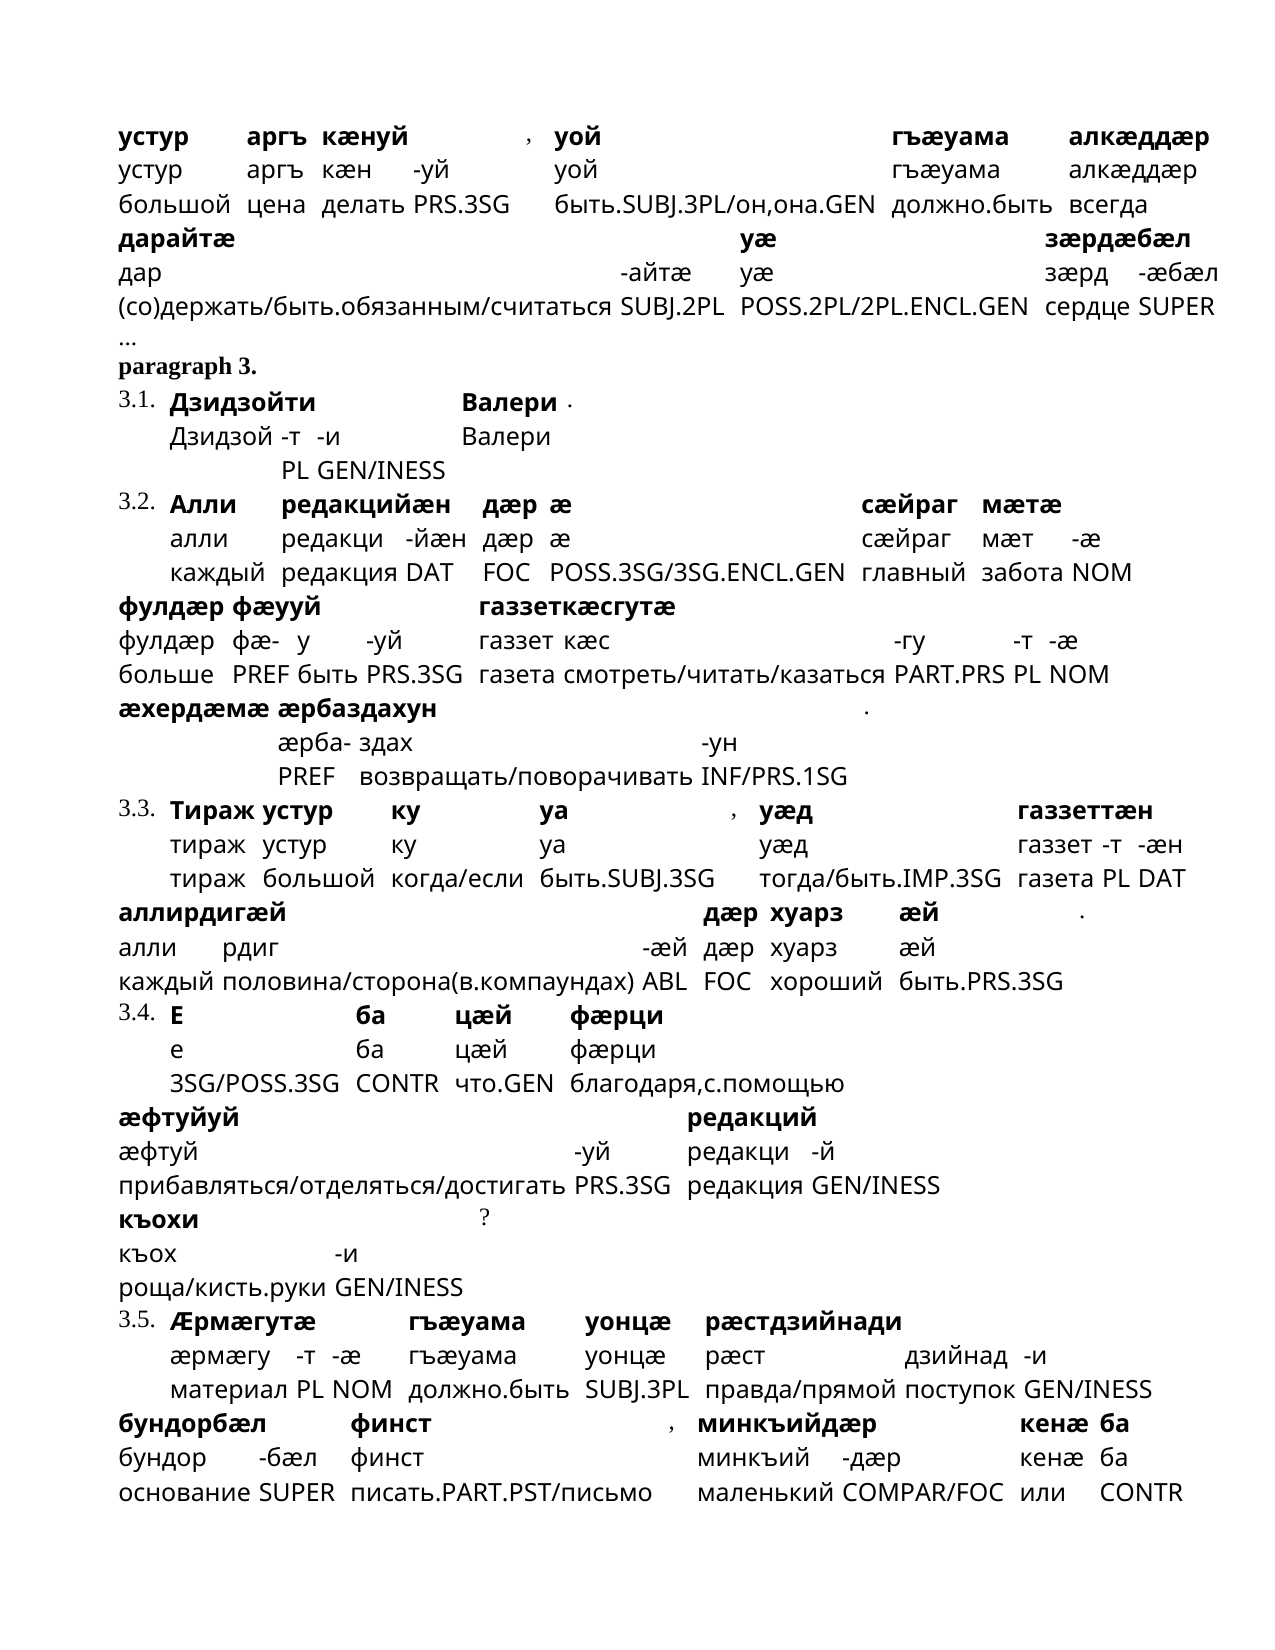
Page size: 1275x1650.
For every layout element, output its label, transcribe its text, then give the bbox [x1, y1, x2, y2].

text уа [539, 793, 723, 827]
text -т [296, 1338, 324, 1372]
text тираж [169, 827, 246, 861]
text финст [350, 1406, 661, 1440]
text минкъийдæр [697, 1406, 1012, 1440]
text фулдæр [118, 623, 215, 657]
text основание [118, 1474, 251, 1508]
text DAT [1138, 861, 1186, 895]
text Валери [461, 418, 551, 452]
text маленький [697, 1474, 834, 1508]
text -т [281, 418, 309, 452]
text фæууй [232, 588, 471, 623]
text INF/PRS.1SG [701, 759, 848, 793]
text -т [1013, 623, 1041, 657]
text -æ [1071, 520, 1133, 554]
text бундор [118, 1440, 251, 1474]
text PL [281, 452, 309, 486]
text алли [169, 520, 266, 554]
text возвращать/поворачивать [359, 759, 693, 793]
text поступок [904, 1372, 1016, 1406]
text аргъ [246, 152, 306, 186]
text GEN/INESS [1023, 1372, 1153, 1406]
text мæт [981, 520, 1064, 554]
text газзет [478, 623, 556, 657]
text -гу [893, 623, 1005, 657]
text финст [350, 1440, 653, 1474]
text PRS.3SG [366, 657, 463, 691]
text уæд [759, 827, 1002, 861]
text PL [1013, 657, 1041, 691]
text газзет [1017, 827, 1094, 861]
text зæрдæбæл [1044, 220, 1226, 254]
text правда/прямой [704, 1372, 897, 1406]
text DAT [405, 554, 467, 588]
text æхердæмæ [118, 691, 270, 725]
text -æбæл [1138, 254, 1219, 288]
text газета [1017, 861, 1094, 895]
text аллирдигæй [118, 895, 696, 929]
text редакци [687, 1133, 804, 1168]
text , [731, 793, 752, 822]
text æфтуйуй [118, 1099, 679, 1133]
text всегда [1068, 186, 1198, 220]
text мæтæ [981, 486, 1140, 520]
text æрба- [277, 725, 351, 759]
text Алли [169, 486, 273, 520]
text ба [355, 1031, 439, 1065]
text фæ- [232, 623, 289, 657]
text PL [1102, 861, 1130, 895]
text алкæддæр [1068, 118, 1210, 152]
text -уй [413, 152, 510, 186]
text фæрци [569, 1031, 845, 1065]
text прибавляться/отделяться/достигать [118, 1168, 566, 1202]
text (со)держать/быть.обязанным/считаться [118, 288, 613, 322]
text Дзидзой [169, 418, 273, 452]
text -т [1102, 827, 1130, 861]
text хуарз [770, 895, 891, 929]
text ку [391, 793, 532, 827]
text , [526, 118, 547, 147]
text æ [549, 486, 854, 520]
text уæд [759, 793, 1009, 827]
text Тираж [169, 793, 255, 827]
text 3.2. [118, 486, 162, 515]
text фулдæр [118, 588, 224, 623]
text рдиг [222, 929, 634, 963]
text дар [118, 254, 613, 288]
text -æй [642, 929, 688, 963]
text Æрмæгутæ [169, 1304, 401, 1338]
text -и [317, 418, 446, 452]
text NOM [1049, 657, 1110, 691]
text ку [391, 827, 524, 861]
text минкъий [697, 1440, 834, 1474]
text кенæ [1019, 1440, 1084, 1474]
text . [863, 691, 884, 719]
text 3.3. [118, 793, 162, 822]
text -æн [1138, 827, 1186, 861]
text когда/если [391, 861, 524, 895]
text SUPER [1138, 288, 1219, 322]
text большой [118, 186, 231, 220]
text половина/сторона(в.компаундах) [222, 963, 634, 997]
text CONTR [355, 1065, 439, 1099]
text что.GEN [454, 1065, 554, 1099]
text благодаря,с.помощью [569, 1065, 845, 1099]
text аргъ [246, 118, 314, 152]
text кенæ [1019, 1406, 1092, 1440]
text ABL [642, 963, 688, 997]
text -æ [1049, 623, 1110, 657]
text смотреть/читать/казаться [563, 657, 886, 691]
text къох [118, 1236, 327, 1270]
text каждый [118, 963, 214, 997]
text быть.PRS.3SG [898, 963, 1064, 997]
text æ [549, 520, 846, 554]
text Е [169, 997, 348, 1031]
text алли [118, 929, 214, 963]
text у [297, 623, 358, 657]
text PREF [232, 657, 289, 691]
text NOM [1071, 554, 1133, 588]
text тираж [169, 861, 246, 895]
text устур [118, 118, 239, 152]
text -ун [701, 725, 848, 759]
text SUPER [258, 1474, 335, 1508]
text гъæуама [891, 152, 1053, 186]
text зæрд [1044, 254, 1131, 288]
text Дзидзойти [169, 384, 453, 418]
text уой [554, 118, 884, 152]
text хороший [770, 963, 883, 997]
text уонцæ [585, 1338, 689, 1372]
text гъæуама [891, 118, 1061, 152]
text -уй [366, 623, 463, 657]
text Валери [461, 384, 559, 418]
text рæст [704, 1338, 897, 1372]
text дæр [482, 520, 534, 554]
text уæ [740, 254, 1029, 288]
text уа [539, 827, 715, 861]
text æрбаздахун [277, 691, 856, 725]
text фæрци [569, 997, 853, 1031]
text е [169, 1031, 340, 1065]
text редакцийæн [281, 486, 475, 520]
text устур [262, 827, 375, 861]
text -бæл [258, 1440, 335, 1474]
text больше [118, 657, 215, 691]
text æфтуй [118, 1133, 566, 1168]
text , [668, 1406, 689, 1435]
text SUBJ.3PL [585, 1372, 689, 1406]
text дæр [703, 895, 762, 929]
text къохи [118, 1202, 471, 1236]
text быть [297, 657, 358, 691]
text COMPAR/FOC [842, 1474, 1004, 1508]
text бундорбæл [118, 1406, 343, 1440]
text цæй [454, 1031, 554, 1065]
text -и [334, 1236, 464, 1270]
text газзеткæсгутæ [478, 588, 1118, 623]
text цена [246, 186, 306, 220]
text быть.SUBJ.3SG [539, 861, 715, 895]
text редакция [687, 1168, 804, 1202]
text гъæуама [408, 1338, 570, 1372]
text FOC [482, 554, 534, 588]
text ба [1099, 1406, 1191, 1440]
text 3SG/POSS.3SG [169, 1065, 340, 1099]
text кæнуй [321, 118, 518, 152]
text алкæддæр [1068, 152, 1198, 186]
text PRS.3SG [413, 186, 510, 220]
text PL [296, 1372, 324, 1406]
text 3.1. [118, 384, 162, 413]
text кæн [321, 152, 405, 186]
text -й [811, 1133, 941, 1168]
text CONTR [1099, 1474, 1183, 1508]
text главный [861, 554, 966, 588]
text GEN/INESS [334, 1270, 464, 1304]
text . [1079, 895, 1100, 924]
text сæйраг [861, 520, 966, 554]
text дарайтæ [118, 220, 732, 254]
text POSS.2PL/2PL.ENCL.GEN [740, 288, 1029, 322]
text хуарз [770, 929, 883, 963]
text -айтæ [620, 254, 725, 288]
text SUBJ.2PL [620, 288, 725, 322]
text ... [118, 322, 139, 351]
text забота [981, 554, 1064, 588]
text роща/кисть.руки [118, 1270, 327, 1304]
text . [567, 384, 588, 413]
text делать [321, 186, 405, 220]
text гъæуама [408, 1304, 577, 1338]
text уæ [740, 220, 1037, 254]
text paragraph 3. [118, 351, 1249, 380]
text газета [478, 657, 556, 691]
text NOM [332, 1372, 393, 1406]
text -уй [574, 1133, 671, 1168]
text тогда/быть.IMP.3SG [759, 861, 1002, 895]
text здах [359, 725, 693, 759]
text GEN/INESS [317, 452, 446, 486]
text дзийнад [904, 1338, 1016, 1372]
text быть.SUBJ.3PL/он,она.GEN [554, 186, 876, 220]
text -дæр [842, 1440, 1004, 1474]
text дæр [703, 929, 755, 963]
text редакция [281, 554, 398, 588]
text æй [898, 929, 1064, 963]
text редакций [687, 1099, 948, 1133]
text GEN/INESS [811, 1168, 941, 1202]
text сердце [1044, 288, 1131, 322]
text большой [262, 861, 375, 895]
text -йæн [405, 520, 467, 554]
text -и [1023, 1338, 1153, 1372]
text FOC [703, 963, 755, 997]
text должно.быть [408, 1372, 570, 1406]
text материал [169, 1372, 288, 1406]
text ба [1099, 1440, 1183, 1474]
text уой [554, 152, 876, 186]
text должно.быть [891, 186, 1053, 220]
text PART.PRS [893, 657, 1005, 691]
text устур [262, 793, 383, 827]
text POSS.3SG/3SG.ENCL.GEN [549, 554, 846, 588]
text 3.4. [118, 997, 162, 1026]
text æрмæгу [169, 1338, 288, 1372]
text æй [898, 895, 1071, 929]
text редакци [281, 520, 398, 554]
text 3.5. [118, 1304, 162, 1333]
text цæй [454, 997, 562, 1031]
text газзеттæн [1017, 793, 1193, 827]
text сæйраг [861, 486, 974, 520]
text кæс [563, 623, 886, 657]
text рæстдзийнади [704, 1304, 1160, 1338]
text ба [355, 997, 447, 1031]
text каждый [169, 554, 266, 588]
text уонцæ [585, 1304, 697, 1338]
text -æ [332, 1338, 393, 1372]
text дæр [482, 486, 542, 520]
text PREF [277, 759, 351, 793]
text или [1019, 1474, 1084, 1508]
text писать.PART.PST/письмо [350, 1474, 653, 1508]
text устур [118, 152, 231, 186]
text ? [479, 1202, 500, 1230]
text PRS.3SG [574, 1168, 671, 1202]
